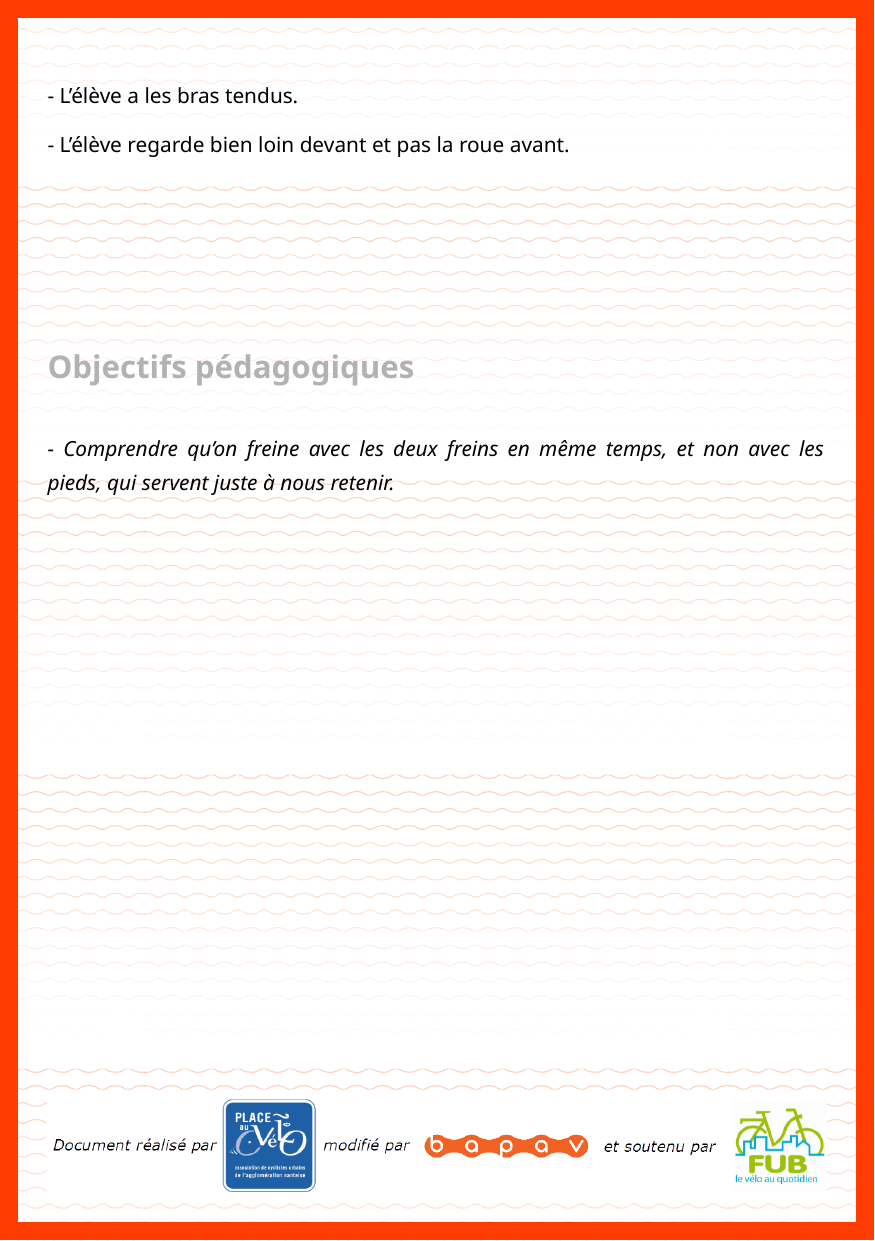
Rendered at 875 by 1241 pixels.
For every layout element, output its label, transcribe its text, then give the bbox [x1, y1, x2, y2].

text - L’élève a les bras tendus. [47, 47, 827, 110]
text - Comprendre qu’on freine avec les deux freins en même temps, et non avec les pieds, qui servent juste à nous retenir. [47, 400, 827, 497]
text - L’élève regarde bien loin devant et pas la roue avant. [47, 130, 827, 158]
subtitle Objectifs pédagogiques [47, 345, 827, 388]
picture [18, 18, 856, 1222]
